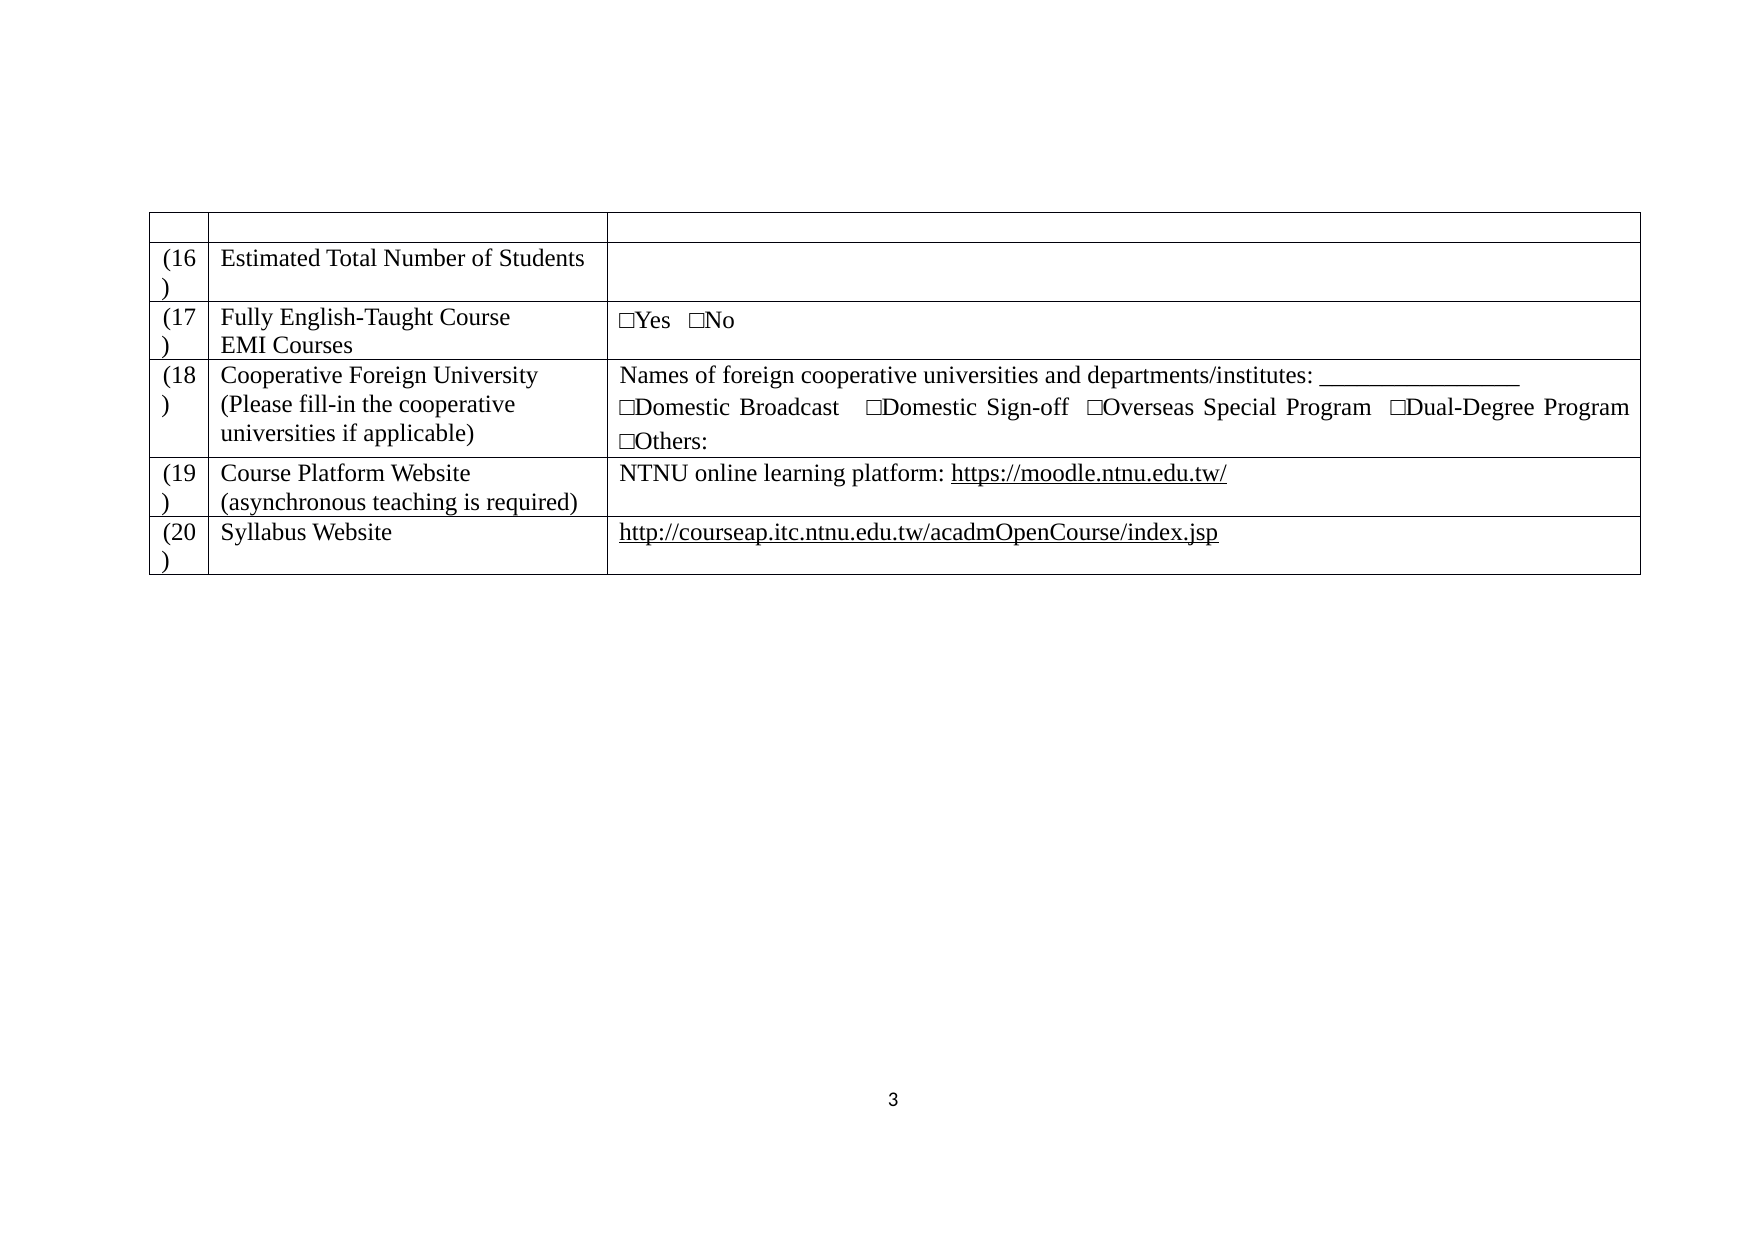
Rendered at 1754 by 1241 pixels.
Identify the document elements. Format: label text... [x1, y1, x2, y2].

table_cell Cooperative Foreign University (Please fill-in the cooperative universities if applicable) [209, 360, 607, 457]
table_cell Names of foreign cooperative universities and departments/institutes: ________________ □Domestic Broadcast □Domestic Sign-off □Overseas Special Program □Dual-Degree Program □Others: [608, 360, 1640, 457]
table_cell □Yes □No [608, 302, 1640, 359]
table_cell [209, 213, 607, 242]
table_cell [608, 213, 1640, 242]
table_cell Course Platform Website (asynchronous teaching is required) [209, 458, 607, 516]
table_cell [608, 243, 1640, 301]
table_cell [150, 213, 208, 242]
table_cell Fully English-Taught Course EMI Courses [209, 302, 607, 359]
table_cell NTNU online learning platform: https://moodle.ntnu.edu.tw/ [608, 458, 1640, 516]
table_cell Estimated Total Number of Students [209, 243, 607, 301]
table_cell Syllabus Website [209, 517, 607, 574]
table_cell [150, 517, 208, 574]
table_cell [150, 360, 208, 457]
table_cell [150, 302, 208, 359]
table_cell [150, 458, 208, 516]
table_cell http://courseap.itc.ntnu.edu.tw/acadmOpenCourse/index.jsp [608, 517, 1640, 574]
table_cell [150, 243, 208, 301]
